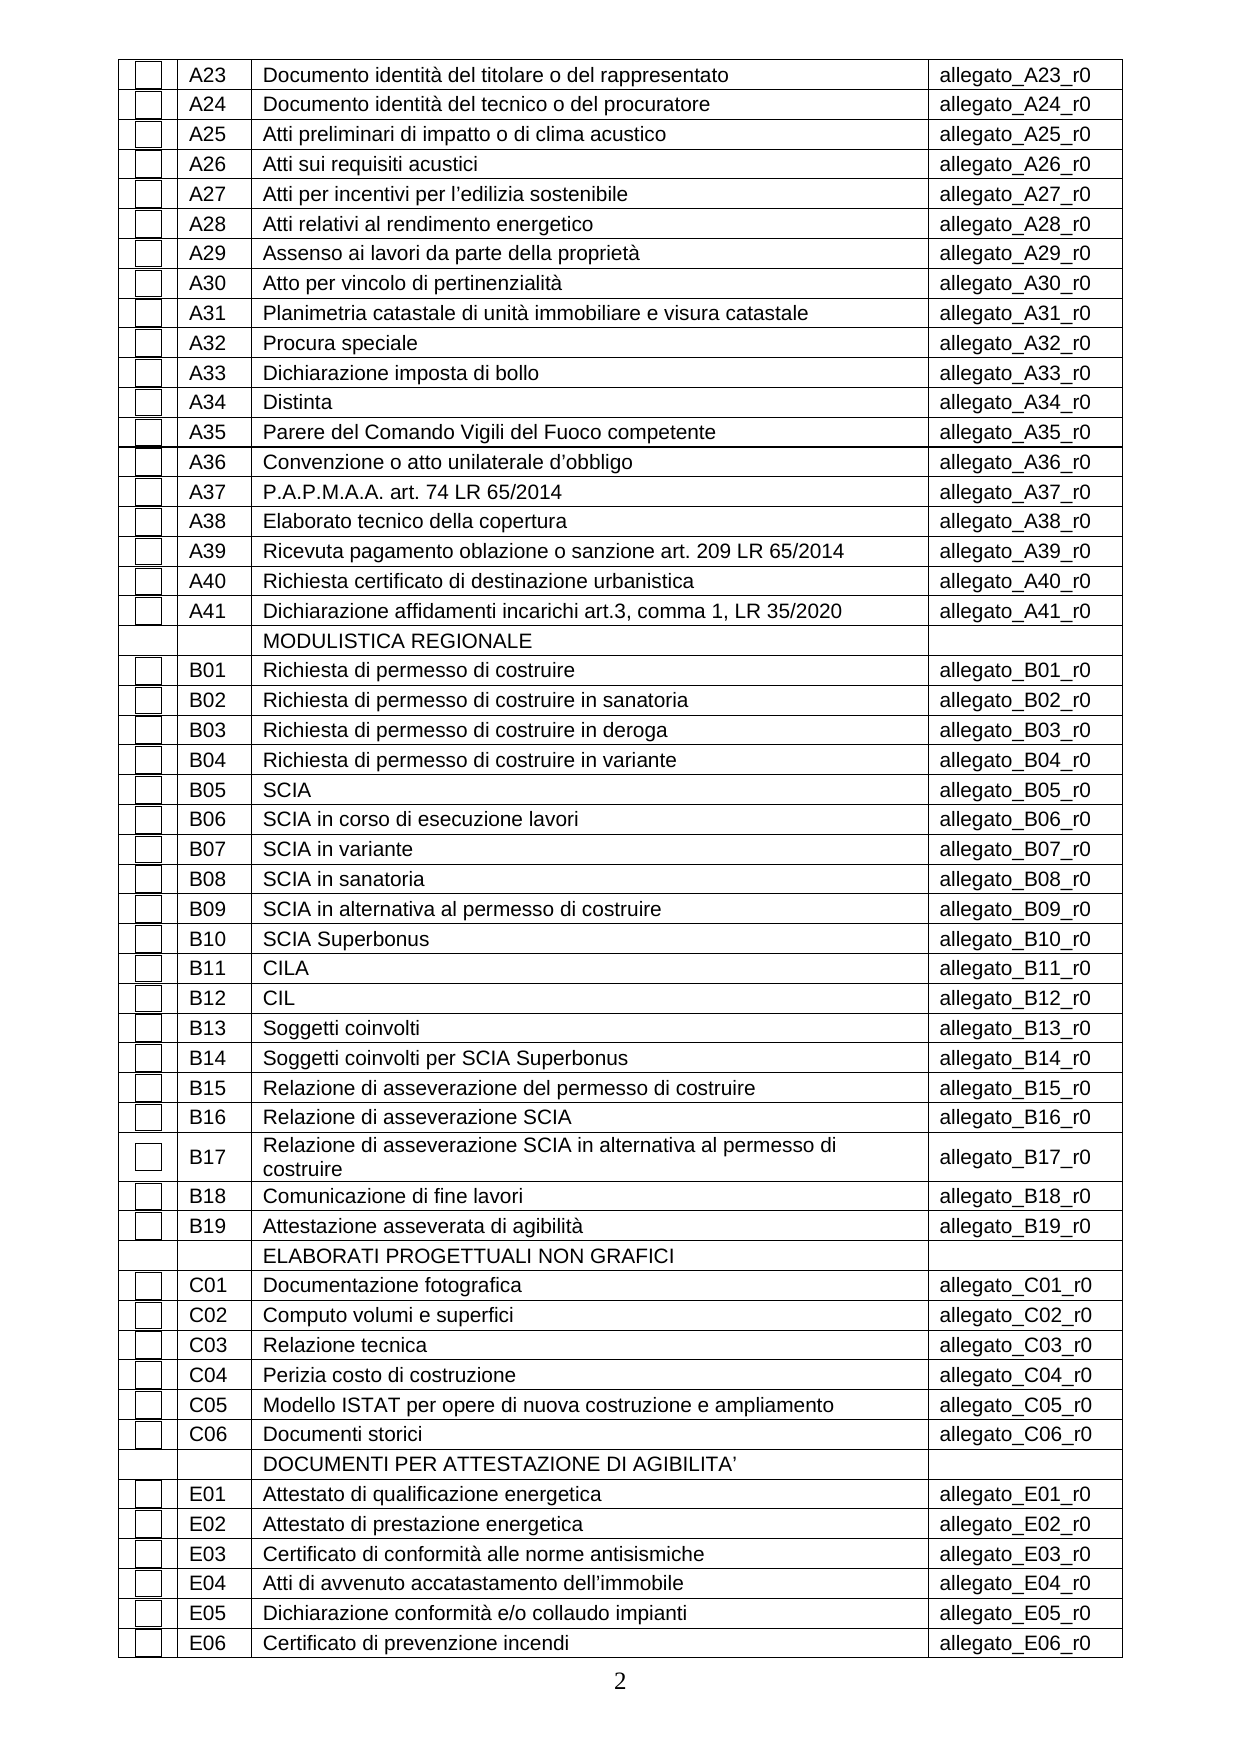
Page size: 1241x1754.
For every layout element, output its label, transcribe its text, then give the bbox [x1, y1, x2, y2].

table_cell [136, 1184, 161, 1209]
table_cell [136, 926, 161, 952]
table_cell Distinta [252, 388, 928, 417]
table_cell Dichiarazione imposta di bollo [252, 358, 928, 387]
table_cell [119, 150, 135, 178]
table_cell Comunicazione di fine lavori [252, 1182, 928, 1210]
table_cell allegato_B10_r0 [929, 924, 1122, 953]
table_cell [119, 388, 177, 417]
table_cell Atto per vincolo di pertinenzialità [252, 269, 928, 297]
table_cell [136, 330, 161, 356]
table_cell [136, 1273, 161, 1299]
table_cell A26 [178, 150, 251, 178]
table_cell [119, 1182, 177, 1210]
table_cell [162, 448, 177, 476]
table_cell allegato_E04_r0 [929, 1569, 1122, 1598]
table_cell allegato_B15_r0 [929, 1073, 1122, 1102]
table_cell E05 [178, 1599, 251, 1627]
table_cell [136, 777, 161, 803]
table_cell Richiesta di permesso di costruire in sanatoria [252, 686, 928, 714]
table_cell allegato_A41_r0 [929, 596, 1122, 625]
table_cell Documentazione fotografica [252, 1271, 928, 1300]
table_cell [119, 1480, 135, 1508]
table_cell Richiesta di permesso di costruire [252, 656, 928, 685]
table_cell Assenso ai lavori da parte della proprietà [252, 239, 928, 268]
table_cell SCIA Superbonus [252, 924, 928, 953]
table_cell [136, 1481, 161, 1507]
table_cell [119, 894, 177, 923]
table_cell [119, 448, 135, 476]
table_cell [136, 747, 161, 773]
table_cell allegato_C06_r0 [929, 1420, 1122, 1449]
table_cell Ricevuta pagamento oblazione o sanzione art. 209 LR 65/2014 [252, 537, 928, 566]
table_cell Attestato di prestazione energetica [252, 1509, 928, 1538]
table_cell [119, 1360, 177, 1389]
table_cell B18 [178, 1182, 251, 1210]
table_cell allegato_A26_r0 [929, 150, 1122, 178]
table_cell A30 [178, 269, 251, 297]
table_cell [136, 658, 161, 684]
table_cell [136, 479, 161, 505]
table_cell [119, 90, 177, 119]
table_cell C02 [178, 1301, 251, 1329]
table_cell [136, 986, 161, 1011]
table_cell allegato_E06_r0 [929, 1629, 1122, 1657]
table_cell C04 [178, 1360, 251, 1389]
table_cell [136, 92, 161, 118]
table_cell [119, 299, 135, 327]
table_cell [136, 1422, 161, 1448]
table_cell [119, 567, 177, 595]
table_cell [178, 1450, 251, 1478]
table_cell B14 [178, 1043, 251, 1072]
table_cell A28 [178, 209, 251, 238]
table_cell E01 [178, 1480, 251, 1508]
table_cell [119, 745, 177, 774]
table_cell allegato_A36_r0 [929, 448, 1122, 476]
table_cell allegato_A28_r0 [929, 209, 1122, 238]
table_cell [136, 181, 161, 207]
table_cell allegato_C05_r0 [929, 1390, 1122, 1419]
table_cell Relazione di asseverazione SCIA in alternativa al permesso di costruire [252, 1133, 928, 1181]
table_cell ELABORATI PROGETTUALI NON GRAFICI [252, 1241, 928, 1270]
table_cell allegato_A24_r0 [929, 90, 1122, 119]
table_cell A33 [178, 358, 251, 387]
table_cell [119, 328, 177, 357]
table_cell [162, 299, 177, 327]
table_cell Relazione tecnica [252, 1331, 928, 1359]
table_cell Richiesta di permesso di costruire in deroga [252, 716, 928, 744]
table_cell [136, 62, 161, 88]
table_cell A37 [178, 477, 251, 506]
table_cell allegato_B11_r0 [929, 954, 1122, 983]
table_cell Richiesta certificato di destinazione urbanistica [252, 567, 928, 595]
table_cell [119, 477, 177, 506]
table_cell B06 [178, 805, 251, 834]
table_cell allegato_B17_r0 [929, 1133, 1122, 1181]
table_cell [136, 1332, 161, 1358]
table_cell B04 [178, 745, 251, 774]
table_cell B01 [178, 656, 251, 685]
table_cell Certificato di conformità alle norme antisismiche [252, 1539, 928, 1568]
table_cell B11 [178, 954, 251, 983]
table_cell A24 [178, 90, 251, 119]
table_cell allegato_A39_r0 [929, 537, 1122, 566]
table_cell [119, 1629, 135, 1657]
table_cell B15 [178, 1073, 251, 1102]
table_cell allegato_A38_r0 [929, 507, 1122, 536]
table_cell A40 [178, 567, 251, 595]
table_cell [136, 1303, 161, 1328]
table_cell allegato_A40_r0 [929, 567, 1122, 595]
table_cell [119, 537, 177, 566]
table_cell allegato_A23_r0 [929, 60, 1122, 89]
table_cell [136, 866, 161, 892]
table_cell Certificato di prevenzione incendi [252, 1629, 928, 1657]
table_cell allegato_B16_r0 [929, 1103, 1122, 1132]
table_cell [162, 1331, 177, 1359]
table_cell SCIA in alternativa al permesso di costruire [252, 894, 928, 923]
table_cell A29 [178, 239, 251, 268]
table_cell A23 [178, 60, 251, 89]
table_cell [119, 120, 177, 148]
table_cell [136, 896, 161, 922]
table_cell Atti preliminari di impatto o di clima acustico [252, 120, 928, 148]
table_cell Documenti storici [252, 1420, 928, 1449]
table_cell [119, 358, 177, 387]
table_cell Procura speciale [252, 328, 928, 357]
table_cell allegato_B08_r0 [929, 865, 1122, 893]
table_cell allegato_C02_r0 [929, 1301, 1122, 1329]
table_cell [136, 688, 161, 713]
table_cell allegato_B02_r0 [929, 686, 1122, 714]
table_cell [136, 360, 161, 386]
table_cell [136, 449, 161, 475]
table_cell Atti per incentivi per l’edilizia sostenibile [252, 179, 928, 208]
table_cell allegato_E05_r0 [929, 1599, 1122, 1627]
table_cell [178, 626, 251, 655]
table_cell P.A.P.M.A.A. art. 74 LR 65/2014 [252, 477, 928, 506]
table_cell [136, 807, 161, 833]
table_cell [136, 1541, 161, 1567]
table_cell allegato_A30_r0 [929, 269, 1122, 297]
table_cell allegato_C01_r0 [929, 1271, 1122, 1300]
table_cell [136, 300, 161, 326]
table_cell allegato_E02_r0 [929, 1509, 1122, 1538]
table_cell MODULISTICA REGIONALE [252, 626, 928, 655]
table_cell [136, 122, 161, 147]
table_cell allegato_B12_r0 [929, 984, 1122, 1012]
table_cell [136, 837, 161, 862]
table_cell [119, 716, 135, 744]
table_cell [119, 269, 177, 297]
table_cell Convenzione o atto unilaterale d’obbligo [252, 448, 928, 476]
table_cell [136, 1213, 161, 1239]
table_cell [119, 1241, 177, 1270]
table_cell [162, 150, 177, 178]
table_cell SCIA in corso di esecuzione lavori [252, 805, 928, 834]
table_cell allegato_A31_r0 [929, 299, 1122, 327]
table_cell CILA [252, 954, 928, 983]
table_cell [136, 509, 161, 535]
table_cell A31 [178, 299, 251, 327]
table_cell [162, 1629, 177, 1657]
table_cell allegato_B09_r0 [929, 894, 1122, 923]
table_cell [119, 1043, 177, 1072]
table_cell E06 [178, 1629, 251, 1657]
table_cell [119, 1103, 177, 1132]
table_cell [929, 1450, 1122, 1478]
table_cell Atti sui requisiti acustici [252, 150, 928, 178]
table_cell [136, 1075, 161, 1101]
table_cell allegato_B05_r0 [929, 775, 1122, 804]
table_cell A38 [178, 507, 251, 536]
table_cell Soggetti coinvolti per SCIA Superbonus [252, 1043, 928, 1072]
table_cell allegato_E01_r0 [929, 1480, 1122, 1508]
table_cell [119, 686, 177, 714]
table_cell Soggetti coinvolti [252, 1014, 928, 1042]
table_cell B10 [178, 924, 251, 953]
table_cell B09 [178, 894, 251, 923]
table_cell [119, 60, 177, 89]
table_cell B07 [178, 835, 251, 863]
table_cell A36 [178, 448, 251, 476]
table_cell Atti di avvenuto accatastamento dell’immobile [252, 1569, 928, 1598]
table_cell [119, 1420, 177, 1449]
table_cell allegato_C04_r0 [929, 1360, 1122, 1389]
table_cell [136, 717, 161, 743]
table_cell [119, 239, 177, 268]
table_cell [136, 1511, 161, 1537]
table_cell [119, 1211, 177, 1240]
table_cell allegato_A32_r0 [929, 328, 1122, 357]
table_cell allegato_B03_r0 [929, 716, 1122, 744]
table_cell allegato_B14_r0 [929, 1043, 1122, 1072]
table_cell [119, 984, 177, 1012]
table_cell B17 [178, 1133, 251, 1181]
table_cell Perizia costo di costruzione [252, 1360, 928, 1389]
table_cell Dichiarazione affidamenti incarichi art.3, comma 1, LR 35/2020 [252, 596, 928, 625]
table_cell Atti relativi al rendimento energetico [252, 209, 928, 238]
table_cell Planimetria catastale di unità immobiliare e visura catastale [252, 299, 928, 327]
table_cell A32 [178, 328, 251, 357]
table_cell allegato_A29_r0 [929, 239, 1122, 268]
table_cell Relazione di asseverazione SCIA [252, 1103, 928, 1132]
table_cell Modello ISTAT per opere di nuova costruzione e ampliamento [252, 1390, 928, 1419]
table_cell [136, 1015, 161, 1041]
table_cell E04 [178, 1569, 251, 1598]
table_cell [119, 1133, 177, 1181]
table_cell [119, 1014, 135, 1042]
table_cell [119, 1539, 177, 1568]
table_cell B19 [178, 1211, 251, 1240]
table_cell allegato_B19_r0 [929, 1211, 1122, 1240]
table_cell [119, 507, 177, 536]
table_cell [119, 1271, 177, 1300]
table_cell Parere del Comando Vigili del Fuoco competente [252, 418, 928, 446]
table_cell [136, 1362, 161, 1388]
table_cell B13 [178, 1014, 251, 1042]
table_cell [136, 1630, 161, 1656]
table_cell A34 [178, 388, 251, 417]
table_cell [136, 598, 161, 624]
table_cell allegato_B13_r0 [929, 1014, 1122, 1042]
table_cell [136, 271, 161, 296]
table_cell A35 [178, 418, 251, 446]
table_cell C05 [178, 1390, 251, 1419]
table_cell Attestato di qualificazione energetica [252, 1480, 928, 1508]
table_cell [119, 656, 177, 685]
table_cell [136, 1392, 161, 1418]
table_cell [119, 865, 135, 893]
table_cell [162, 1480, 177, 1508]
table_cell B12 [178, 984, 251, 1012]
table_cell [119, 1331, 135, 1359]
table_cell [119, 924, 177, 953]
table_cell B08 [178, 865, 251, 893]
table_cell [119, 179, 177, 208]
table_cell [119, 418, 177, 446]
table_cell allegato_A34_r0 [929, 388, 1122, 417]
table_cell [136, 420, 161, 445]
table_cell allegato_C03_r0 [929, 1331, 1122, 1359]
table_cell allegato_A27_r0 [929, 179, 1122, 208]
table_cell C01 [178, 1271, 251, 1300]
table_cell allegato_B06_r0 [929, 805, 1122, 834]
table_cell Dichiarazione conformità e/o collaudo impianti [252, 1599, 928, 1627]
table_cell [136, 569, 161, 594]
table_cell [119, 1390, 177, 1419]
table_cell [119, 775, 177, 804]
table_cell [119, 954, 177, 983]
table_cell B03 [178, 716, 251, 744]
table_cell [119, 209, 177, 238]
table_cell Computo volumi e superfici [252, 1301, 928, 1329]
table_cell E03 [178, 1539, 251, 1568]
table_cell [119, 1599, 177, 1627]
table_cell [119, 1450, 177, 1478]
table_cell A27 [178, 179, 251, 208]
table_cell [162, 865, 177, 893]
table_cell A41 [178, 596, 251, 625]
table_cell DOCUMENTI PER ATTESTAZIONE DI AGIBILITA’ [252, 1450, 928, 1478]
table_cell allegato_A37_r0 [929, 477, 1122, 506]
table_cell [119, 1073, 177, 1102]
table_cell C06 [178, 1420, 251, 1449]
table_cell [178, 1241, 251, 1270]
table_cell SCIA in variante [252, 835, 928, 863]
table_cell SCIA in sanatoria [252, 865, 928, 893]
table_cell allegato_B07_r0 [929, 835, 1122, 863]
table_cell Elaborato tecnico della copertura [252, 507, 928, 536]
table_cell [929, 626, 1122, 655]
table_cell Attestazione asseverata di agibilità [252, 1211, 928, 1240]
table_cell [119, 1301, 177, 1329]
table_cell A39 [178, 537, 251, 566]
table_cell [929, 1241, 1122, 1270]
table_cell B05 [178, 775, 251, 804]
table_cell [119, 1569, 177, 1598]
table_cell Documento identità del tecnico o del procuratore [252, 90, 928, 119]
table_cell E02 [178, 1509, 251, 1538]
table_cell C03 [178, 1331, 251, 1359]
table_cell B02 [178, 686, 251, 714]
table_cell [119, 1509, 177, 1538]
table_cell [119, 835, 177, 863]
table_cell allegato_A25_r0 [929, 120, 1122, 148]
table_cell allegato_A35_r0 [929, 418, 1122, 446]
table_cell [119, 596, 177, 625]
table_cell [162, 1014, 177, 1042]
table_cell A25 [178, 120, 251, 148]
table_cell [136, 151, 161, 177]
table_cell Relazione di asseverazione del permesso di costruire [252, 1073, 928, 1102]
table_cell [119, 805, 177, 834]
table_cell [136, 211, 161, 237]
table_cell allegato_A33_r0 [929, 358, 1122, 387]
table_cell [119, 626, 177, 655]
table_cell allegato_E03_r0 [929, 1539, 1122, 1568]
table_cell [136, 1045, 161, 1071]
table_cell [136, 1601, 161, 1626]
table_cell Documento identità del titolare o del rappresentato [252, 60, 928, 89]
table_cell allegato_B18_r0 [929, 1182, 1122, 1210]
table_cell SCIA [252, 775, 928, 804]
table_cell B16 [178, 1103, 251, 1132]
table_cell allegato_B01_r0 [929, 656, 1122, 685]
table_cell Richiesta di permesso di costruire in variante [252, 745, 928, 774]
table_cell [162, 716, 177, 744]
table_cell CIL [252, 984, 928, 1012]
table_cell allegato_B04_r0 [929, 745, 1122, 774]
